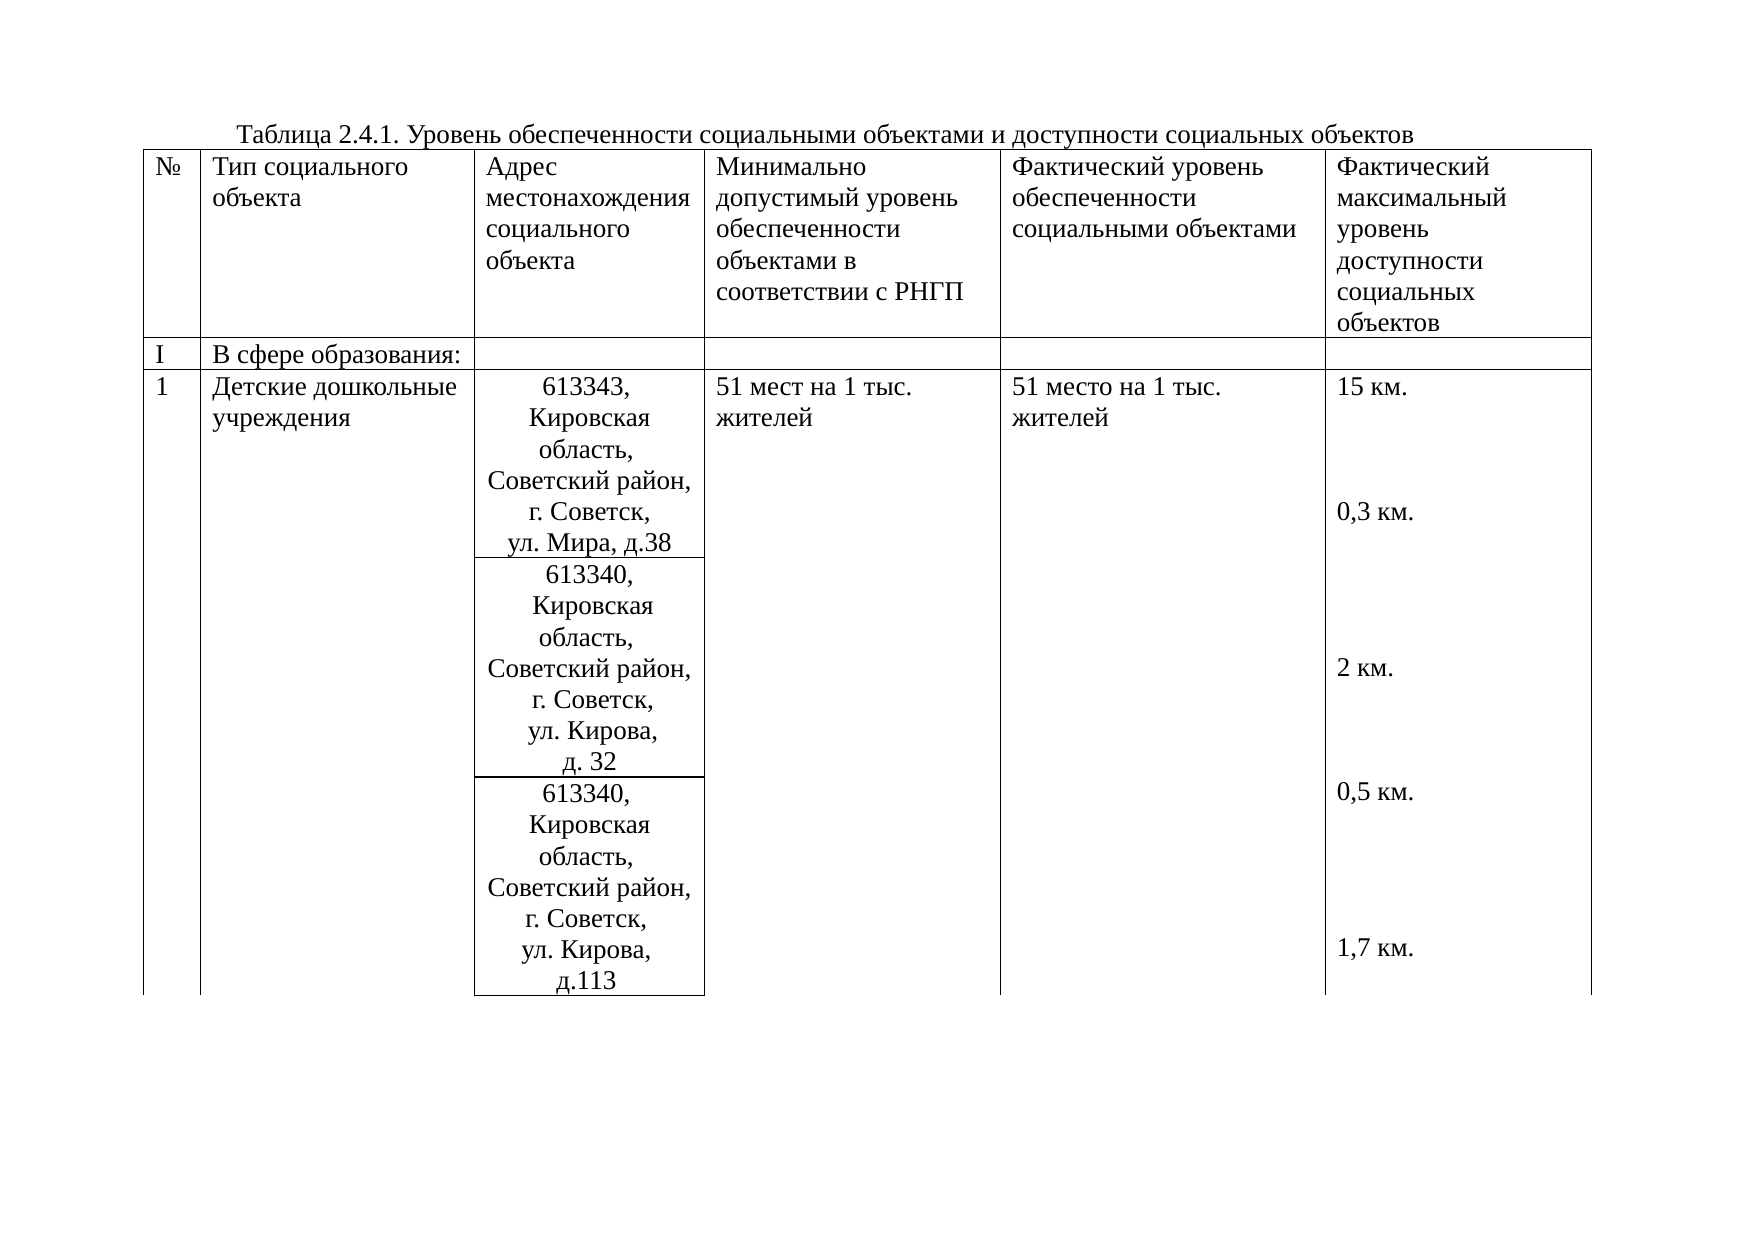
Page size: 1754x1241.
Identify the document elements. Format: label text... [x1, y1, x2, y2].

table_header Адрес местонахождения социального объекта [475, 150, 704, 337]
table_cell Детские дошкольные учреждения [201, 370, 474, 995]
table_cell [705, 338, 1000, 369]
table_header Тип социального объекта [201, 150, 474, 337]
table_cell I [144, 338, 200, 369]
table_header Фактический максимальный уровень доступности социальных объектов [1326, 150, 1591, 337]
table_cell [475, 338, 704, 369]
table_header Минимально допустимый уровень обеспеченности объектами в соответствии с РНГП [705, 150, 1000, 337]
table_cell 613340, Кировская область, Советский район, г. Советск, ул. Кирова, д.113 [475, 778, 704, 995]
table_cell 51 мест на 1 тыс. жителей [705, 370, 1000, 995]
table_cell 613343, Кировская область, Советский район, г. Советск, ул. Мира, д.38 [475, 370, 704, 557]
table_cell 15 км. 0,3 км. 2 км. 0,5 км. 1,7 км. [1326, 370, 1591, 995]
table_cell 613340, Кировская область, Советский район, г. Советск, ул. Кирова, д. 32 [475, 558, 704, 776]
table_header № [144, 150, 200, 337]
table_cell [1001, 338, 1325, 369]
table_cell В сфере образования: [201, 338, 474, 369]
table_header Фактический уровень обеспеченности социальными объектами [1001, 150, 1325, 337]
table_cell 51 место на 1 тыс. жителей [1001, 370, 1325, 995]
text Таблица 2.4.1. Уровень обеспеченности социальными объектами и доступности социальных объектов [162, 118, 1695, 149]
table_cell [1326, 338, 1591, 369]
table_cell 1 [144, 370, 200, 995]
